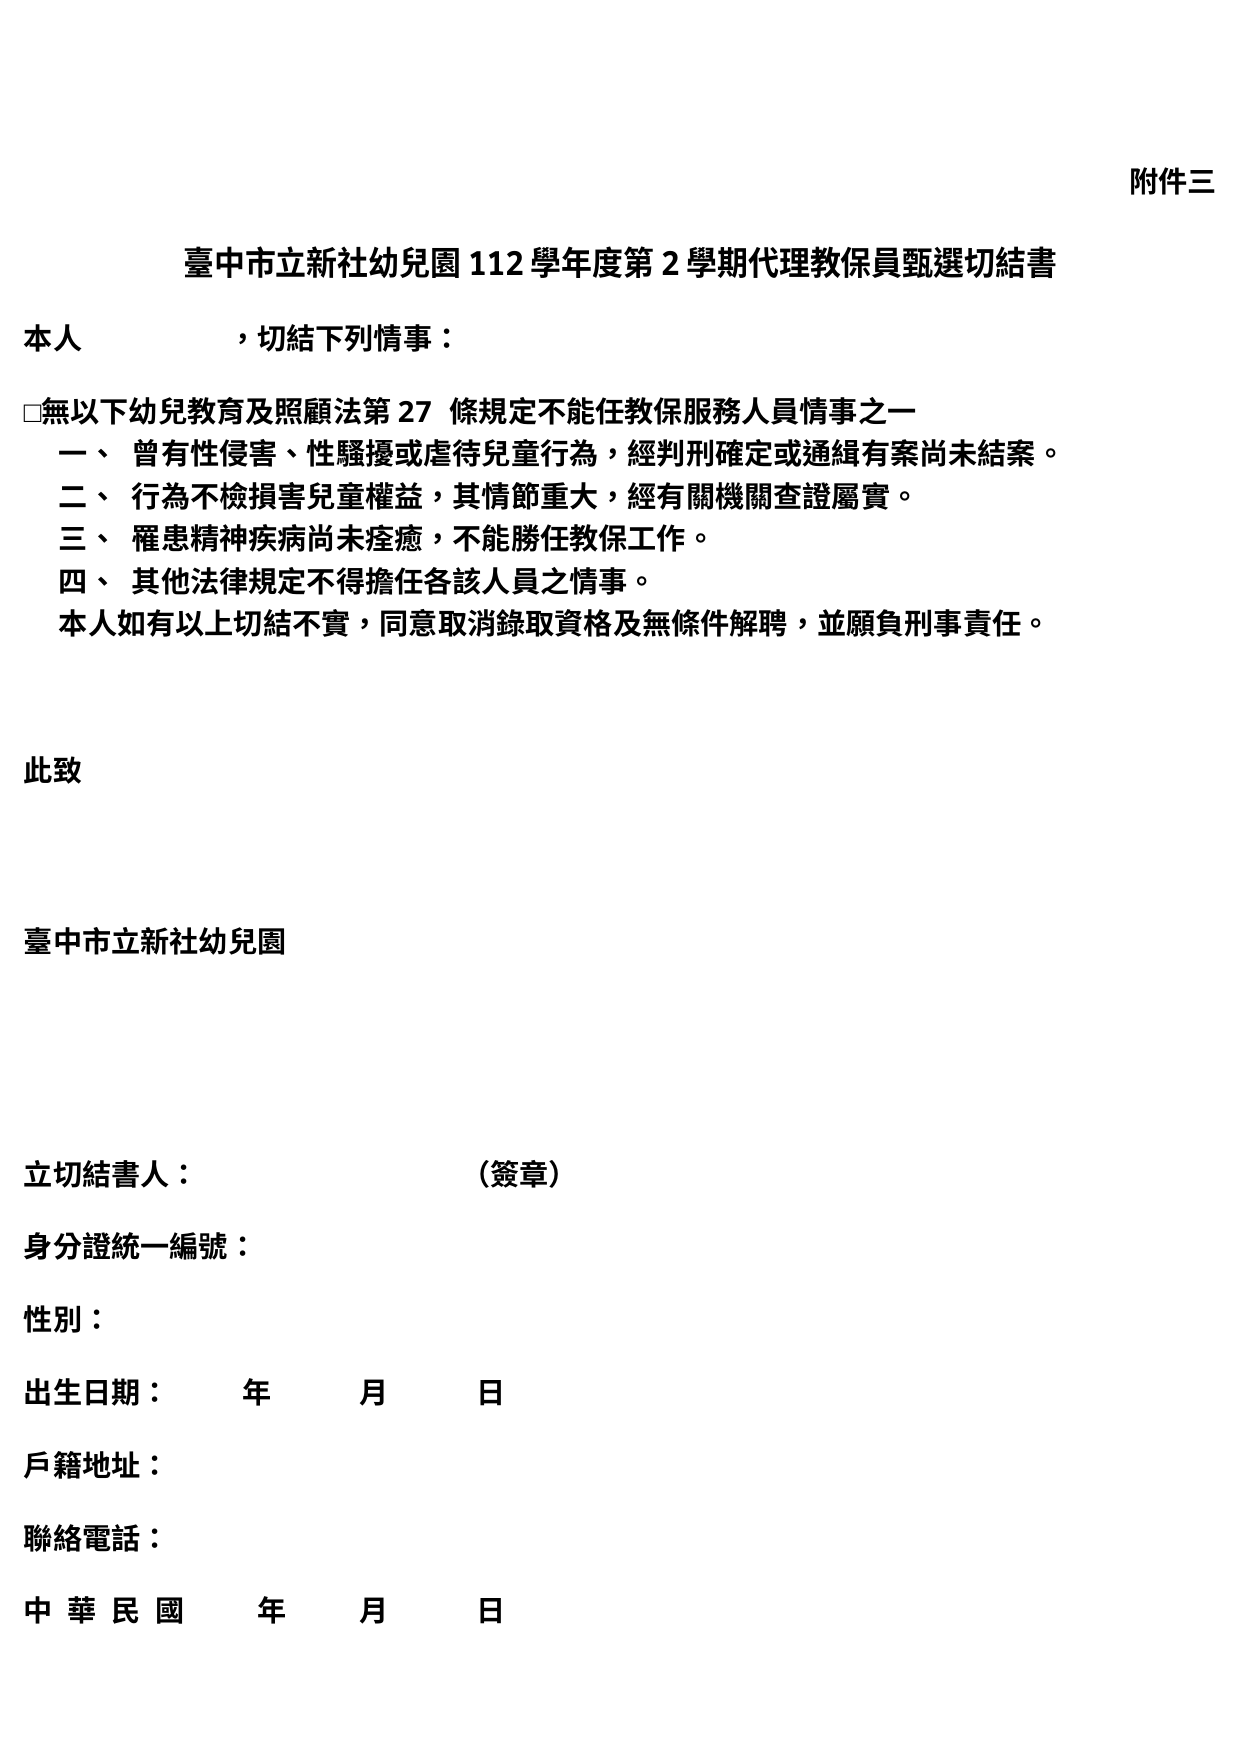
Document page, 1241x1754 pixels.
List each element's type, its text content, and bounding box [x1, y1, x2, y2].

text 三、 罹患精神疾病尚未痊癒，不能勝任教保工作。 [24, 516, 1217, 558]
text 二、 行為不檢損害兒童權益，其情節重大，經有關機關查證屬實。 [24, 473, 1217, 516]
text 臺中市立新社幼兒園 [24, 919, 1217, 961]
text 身分證統一編號： [24, 1224, 1217, 1266]
text 立切結書人： （簽章） [24, 1151, 1217, 1193]
text 中 華 民 國 年 月 日 [24, 1588, 1217, 1630]
text 附件三 [24, 159, 1217, 201]
text 出生日期： 年 月 日 [24, 1369, 1217, 1412]
text □無以下幼兒教育及照顧法第27 條規定不能任教保服務人員情事之一 [24, 388, 1217, 431]
text 聯絡電話： [24, 1515, 1217, 1557]
text 本人 ，切結下列情事： [24, 316, 1217, 358]
text 臺中市立新社幼兒園112學年度第2學期代理教保員甄選切結書 [24, 237, 1217, 285]
text 戶籍地址： [24, 1442, 1217, 1485]
text 性別： [24, 1297, 1217, 1339]
text 四、 其他法律規定不得擔任各該人員之情事。 [24, 558, 1217, 601]
text 此致 [24, 747, 1217, 789]
text 一、 曾有性侵害、性騷擾或虐待兒童行為，經判刑確定或通緝有案尚未結案。 [24, 431, 1217, 473]
text 本人如有以上切結不實，同意取消錄取資格及無條件解聘，並願負刑事責任。 [24, 601, 1217, 643]
